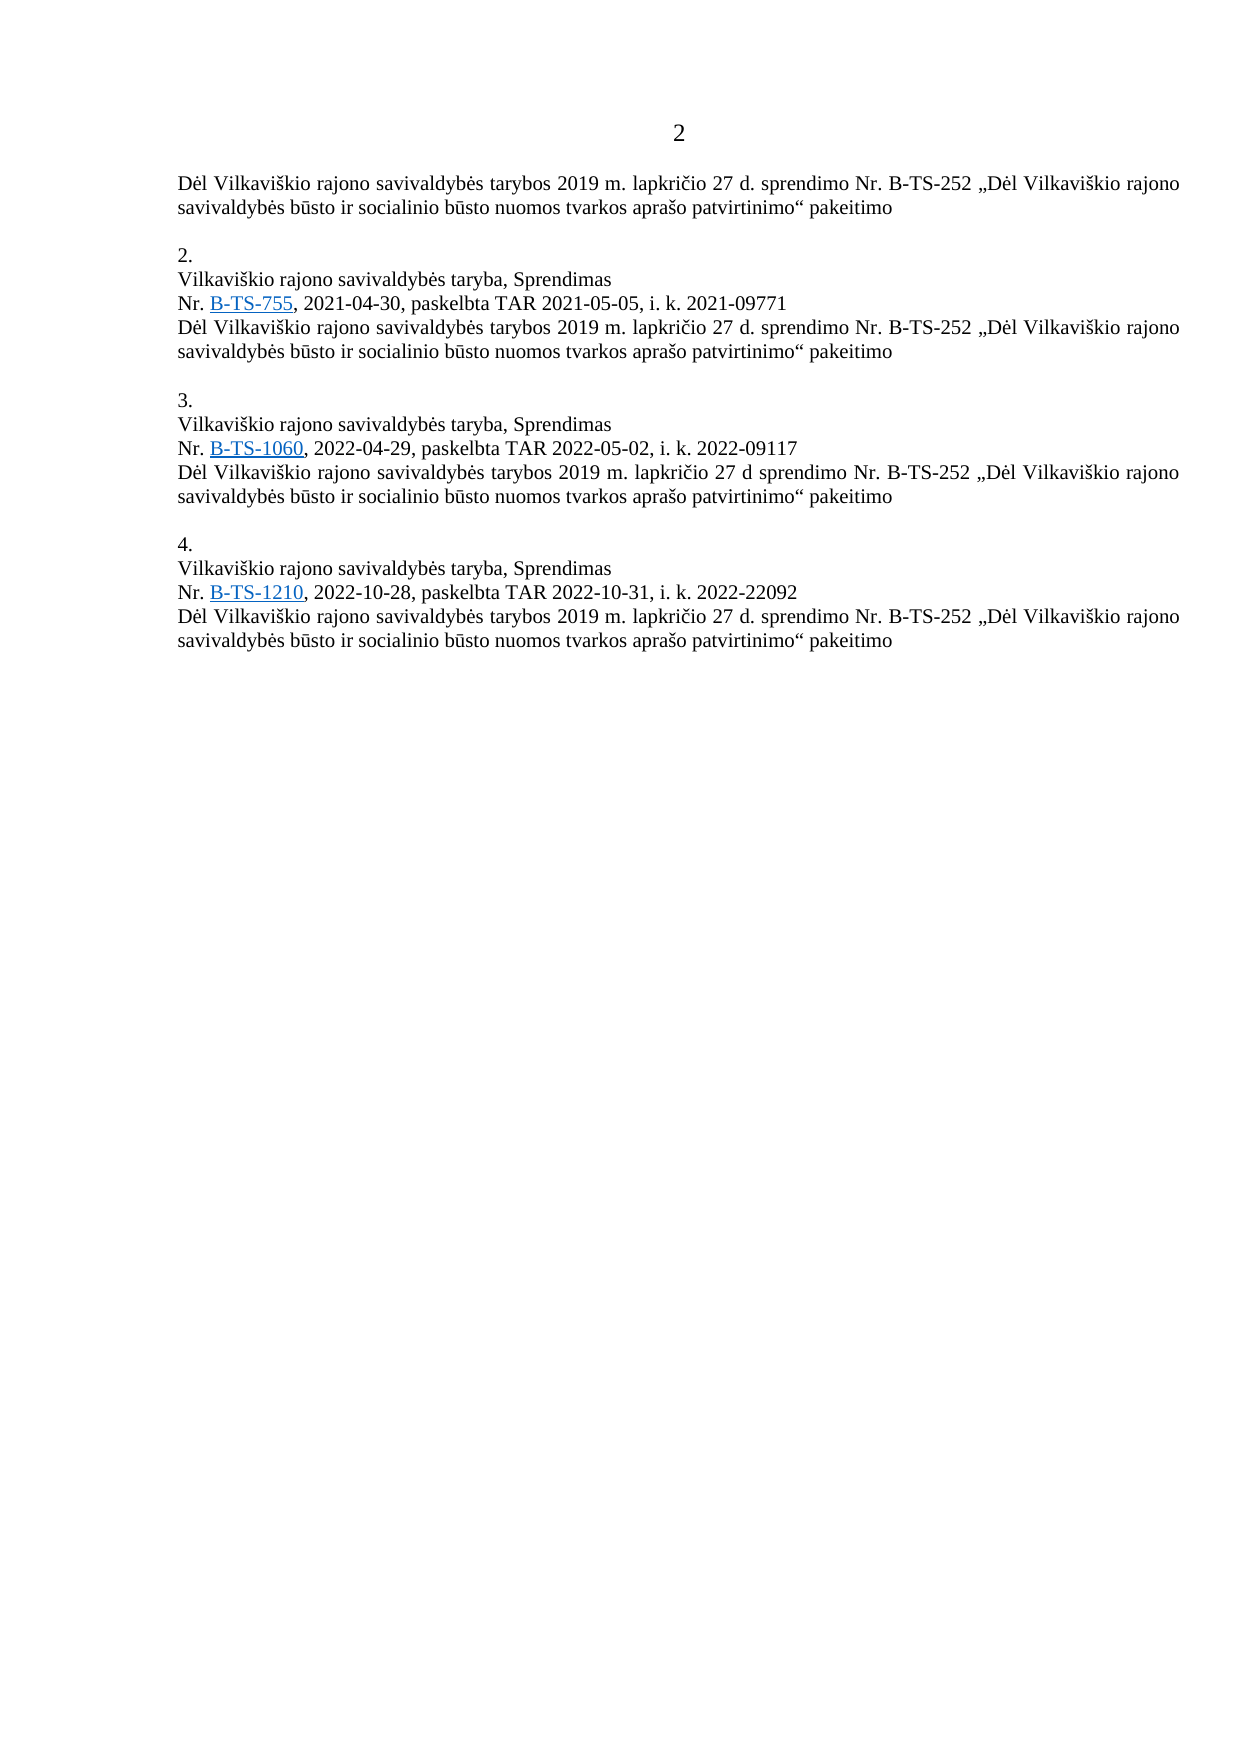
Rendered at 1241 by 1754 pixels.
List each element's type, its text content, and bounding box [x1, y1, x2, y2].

text Vilkaviškio rajono savivaldybės taryba, Sprendimas [177, 412, 1181, 436]
text 3. [177, 387, 1181, 412]
text Dėl Vilkaviškio rajono savivaldybės tarybos 2019 m. lapkričio 27 d. sprendimo Nr. B-TS-252 „Dėl Vilkaviškio rajono savivaldybės būsto ir socialinio būsto nuomos tvarkos aprašo patvirtinimo“ pakeitimo [177, 315, 1181, 363]
text Dėl Vilkaviškio rajono savivaldybės tarybos 2019 m. lapkričio 27 d sprendimo Nr. B-TS-252 „Dėl Vilkaviškio rajono savivaldybės būsto ir socialinio būsto nuomos tvarkos aprašo patvirtinimo“ pakeitimo [177, 460, 1181, 508]
text Dėl Vilkaviškio rajono savivaldybės tarybos 2019 m. lapkričio 27 d. sprendimo Nr. B-TS-252 „Dėl Vilkaviškio rajono savivaldybės būsto ir socialinio būsto nuomos tvarkos aprašo patvirtinimo“ pakeitimo [177, 171, 1181, 219]
text Vilkaviškio rajono savivaldybės taryba, Sprendimas [177, 267, 1181, 291]
text Dėl Vilkaviškio rajono savivaldybės tarybos 2019 m. lapkričio 27 d. sprendimo Nr. B-TS-252 „Dėl Vilkaviškio rajono savivaldybės būsto ir socialinio būsto nuomos tvarkos aprašo patvirtinimo“ pakeitimo [177, 604, 1181, 652]
text Nr. B-TS-1060, 2022-04-29, paskelbta TAR 2022-05-02, i. k. 2022-09117 [177, 436, 1181, 460]
text Nr. B-TS-755, 2021-04-30, paskelbta TAR 2021-05-05, i. k. 2021-09771 [177, 291, 1181, 315]
text 2. [177, 243, 1181, 267]
text Nr. B-TS-1210, 2022-10-28, paskelbta TAR 2022-10-31, i. k. 2022-22092 [177, 580, 1181, 604]
text 4. [177, 532, 1181, 556]
text Vilkaviškio rajono savivaldybės taryba, Sprendimas [177, 556, 1181, 580]
